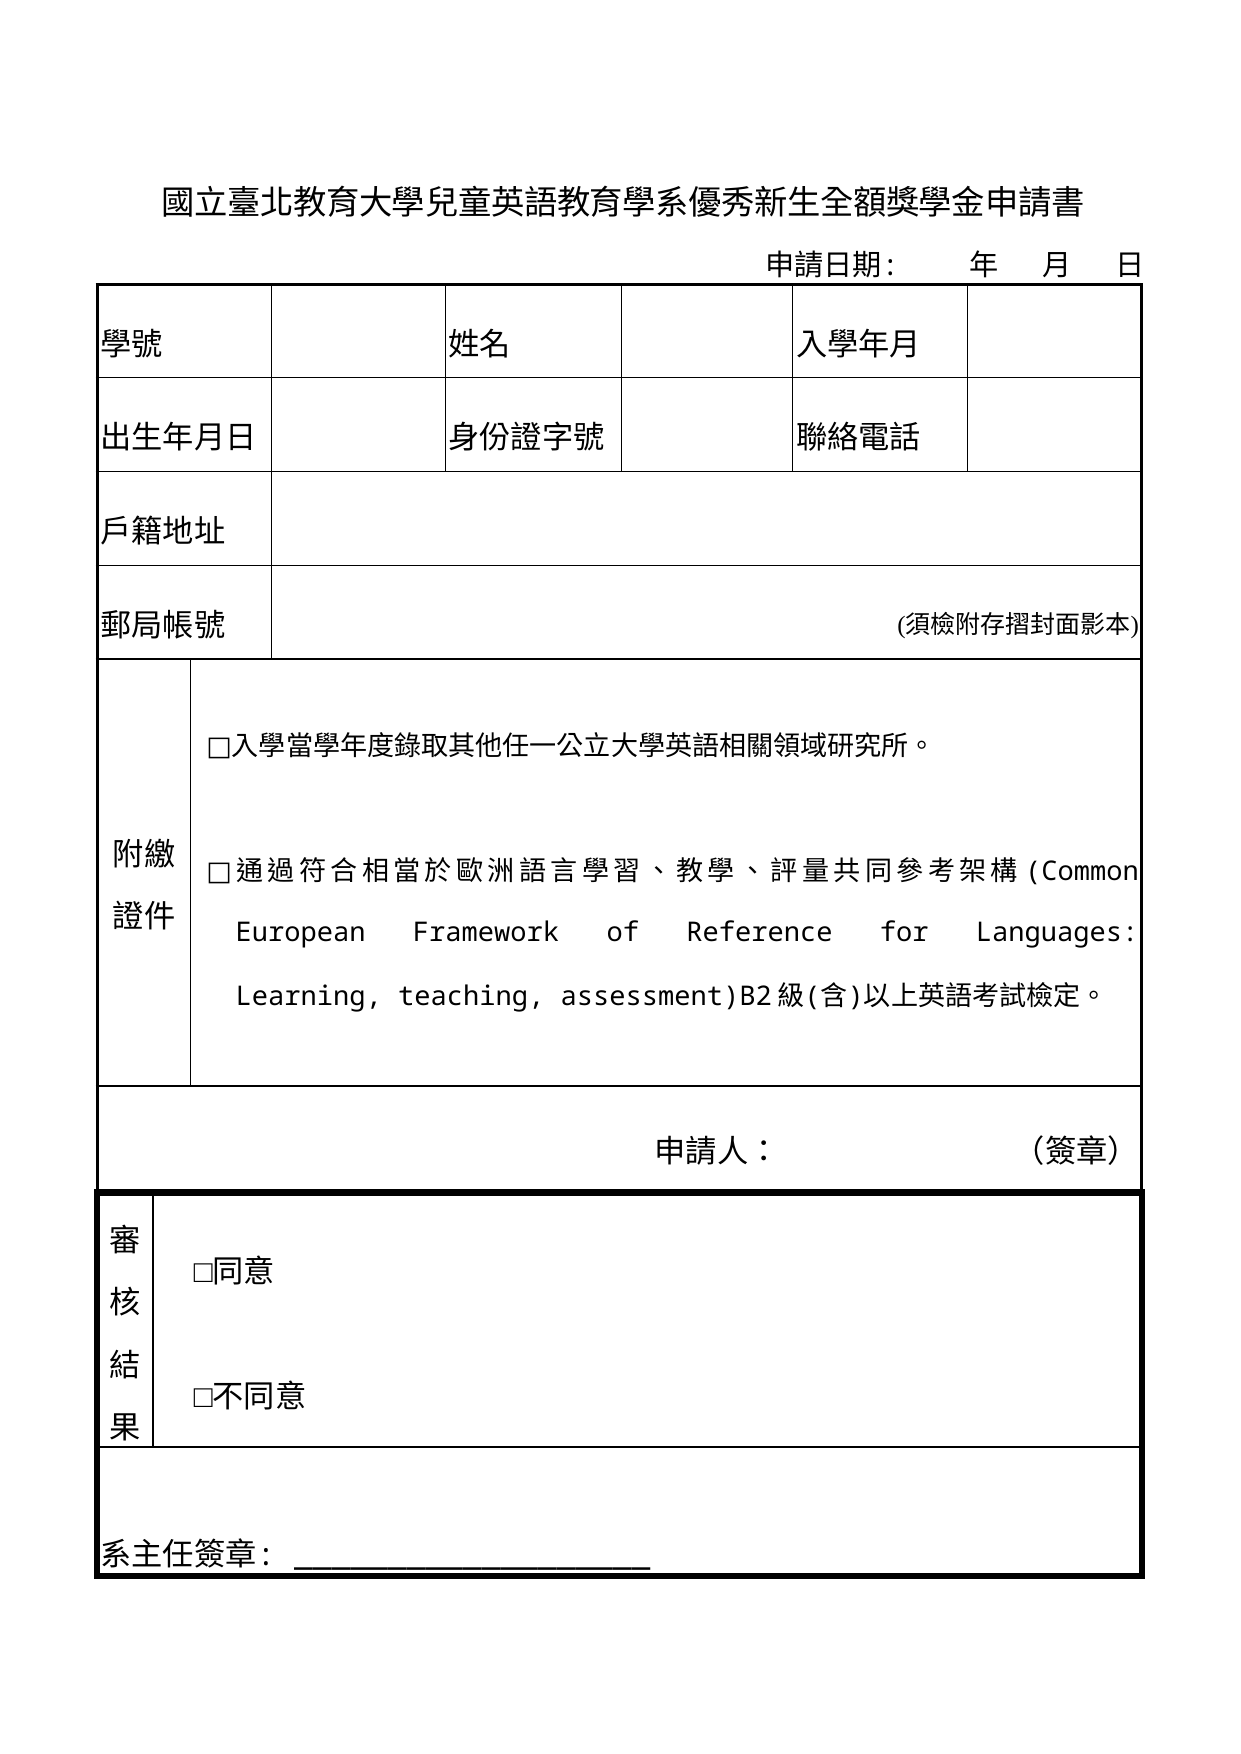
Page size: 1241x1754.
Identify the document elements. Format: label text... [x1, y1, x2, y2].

table_cell 系主任簽章: ___________________ [100, 1448, 1139, 1573]
table_cell 聯絡電話 [793, 378, 967, 471]
table_cell [968, 378, 1140, 471]
table_cell 戶籍地址 [99, 472, 271, 564]
table_header 學號 [99, 286, 271, 377]
table_cell 郵局帳號 [99, 566, 271, 658]
table_header [622, 286, 792, 377]
table_cell [272, 472, 1140, 564]
table_header [272, 286, 445, 377]
table_cell 附繳 證件 [99, 660, 190, 1085]
table_cell (須檢附存摺封面影本) [272, 566, 1140, 658]
table_header 姓名 [446, 286, 621, 377]
table_cell 申請人： （簽章） [99, 1087, 1140, 1189]
table_cell □同意 □不同意 [154, 1196, 1139, 1446]
table_cell 審核結果 [100, 1196, 152, 1446]
text 國立臺北教育大學兒童英語教育學系優秀新生全額獎學金申請書 [143, 158, 1103, 221]
table_cell [622, 378, 792, 471]
table_cell □入學當學年度錄取其他任一公立大學英語相關領域研究所。 □通過符合相當於歐洲語言學習、教學、評量共同參考架構(Common European Framework of Reference for Languages: Learning, teaching, assessment)B2級(含)以上英語考試檢定。 [191, 660, 1140, 1085]
text 申請日期: 年 月 日 [112, 221, 1144, 283]
table_cell [272, 378, 445, 471]
table_header 入學年月 [793, 286, 967, 377]
table_cell 身份證字號 [446, 378, 621, 471]
table_cell 出生年月日 [99, 378, 271, 471]
table_header [968, 286, 1140, 377]
